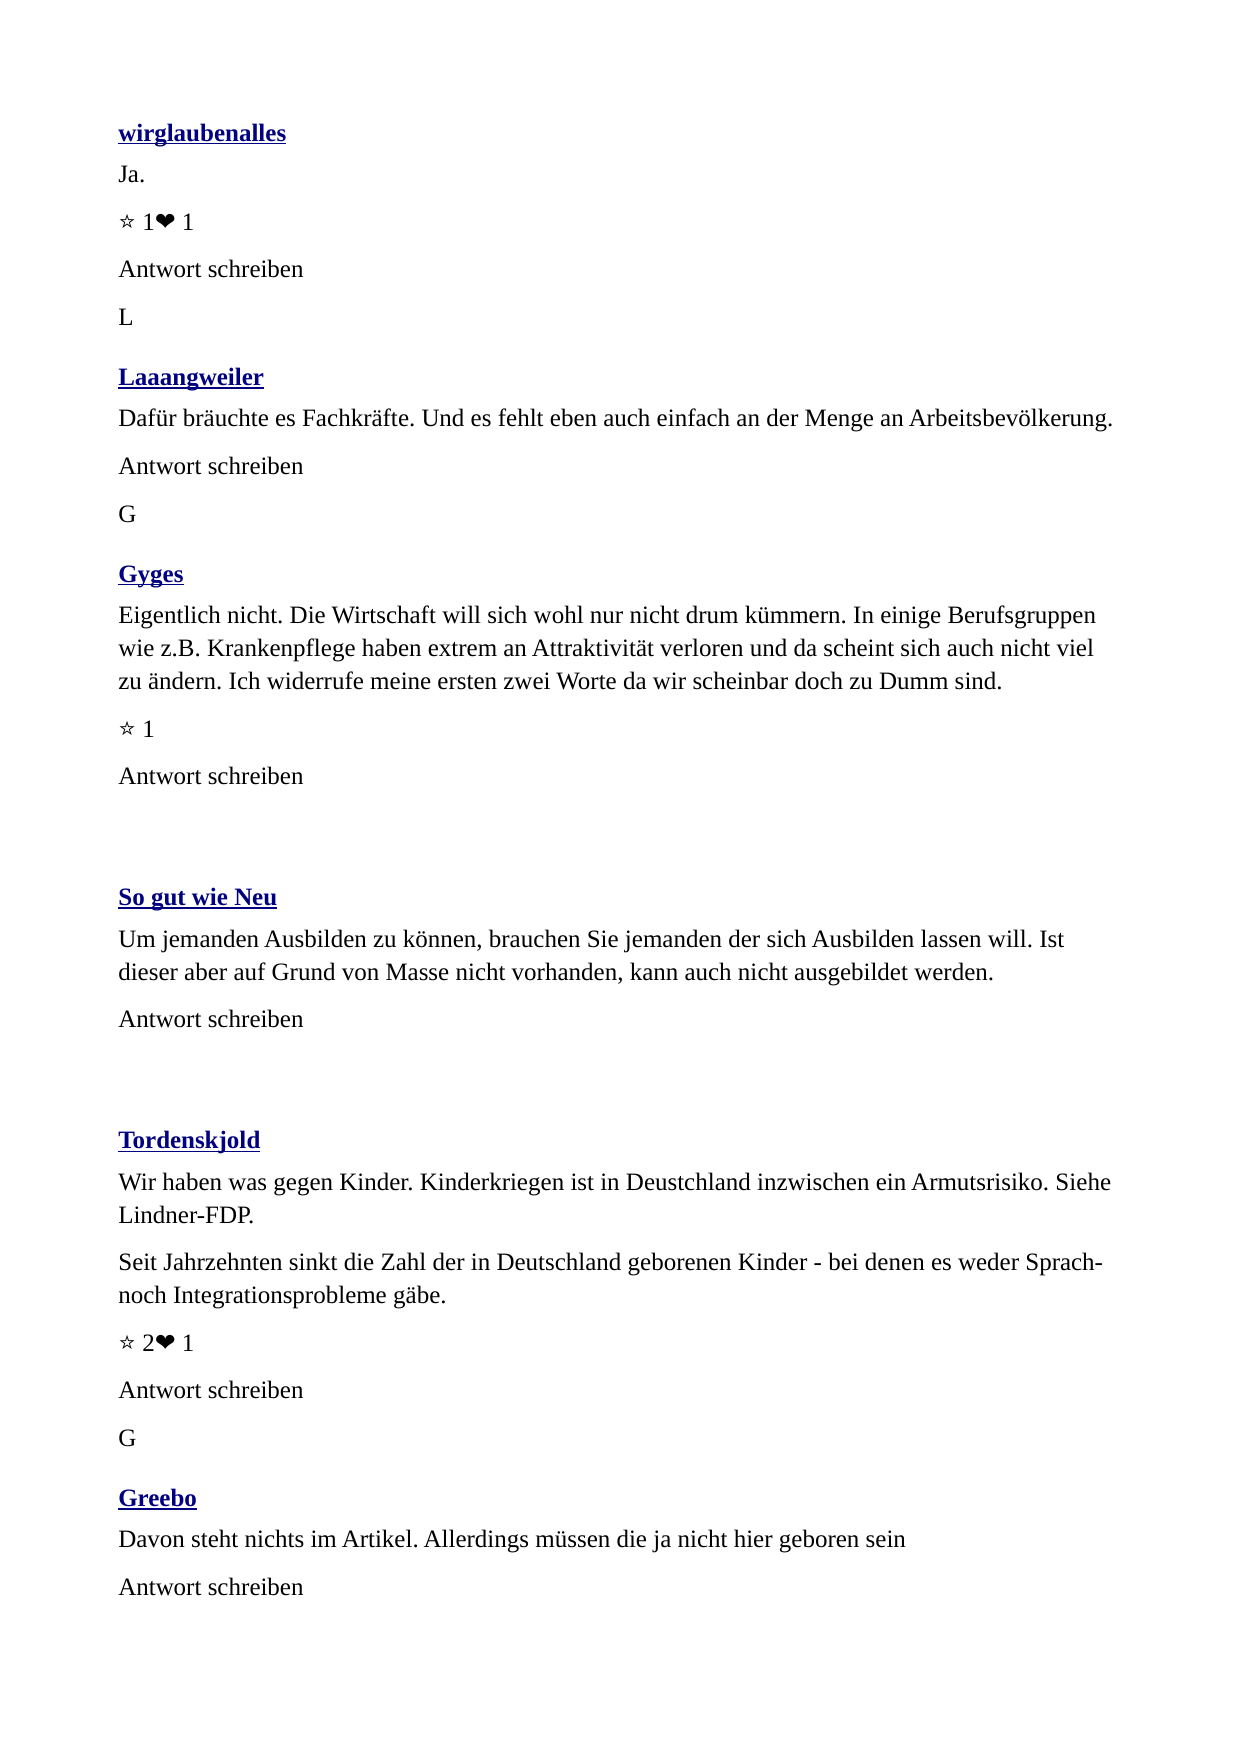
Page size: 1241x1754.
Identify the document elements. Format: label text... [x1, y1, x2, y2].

text Antwort schreiben [118, 1004, 1122, 1033]
text Um jemanden Ausbilden zu können, brauchen Sie jemanden der sich Ausbilden lassen will. Ist dieser aber auf Grund von Masse nicht vorhanden, kann auch nicht ausgebildet werden. [118, 924, 1122, 986]
subtitle Gyges [118, 559, 1122, 588]
subtitle wirglaubenalles [118, 118, 1122, 147]
subtitle Greebo [118, 1483, 1122, 1512]
text G [118, 1423, 1122, 1452]
text Antwort schreiben [118, 1572, 1122, 1601]
text Wir haben was gegen Kinder. Kinderkriegen ist in Deustchland inzwischen ein Armutsrisiko. Siehe Lindner-FDP. [118, 1167, 1122, 1228]
subtitle Tordenskjold [118, 1126, 1122, 1154]
text Eigentlich nicht. Die Wirtschaft will sich wohl nur nicht drum kümmern. In einige Berufsgruppen wie z.B. Krankenpflege haben extrem an Attraktivität verloren und da scheint sich auch nicht viel zu ändern. Ich widerrufe meine ersten zwei Worte da wir scheinbar doch zu Dumm sind. [118, 600, 1122, 695]
text G [118, 499, 1122, 527]
subtitle So gut wie Neu [118, 882, 1122, 911]
subtitle Laaangweiler [118, 362, 1122, 391]
text Antwort schreiben [118, 761, 1122, 790]
text Antwort schreiben [118, 254, 1122, 283]
text L [118, 302, 1122, 331]
text ⭐️ 1❤️ 1 [118, 207, 1122, 236]
text ⭐️ 1 [118, 714, 1122, 742]
text Antwort schreiben [118, 451, 1122, 480]
text Antwort schreiben [118, 1376, 1122, 1404]
text Dafür bräuchte es Fachkräfte. Und es fehlt eben auch einfach an der Menge an Arbeitsbevölkerung. [118, 403, 1122, 432]
text Davon steht nichts im Artikel. Allerdings müssen die ja nicht hier geboren sein [118, 1524, 1122, 1553]
text Seit Jahrzehnten sinkt die Zahl der in Deutschland geborenen Kinder - bei denen es weder Sprach- noch Integrationsprobleme gäbe. [118, 1247, 1122, 1309]
text ⭐️ 2❤️ 1 [118, 1328, 1122, 1357]
text Ja. [118, 159, 1122, 188]
